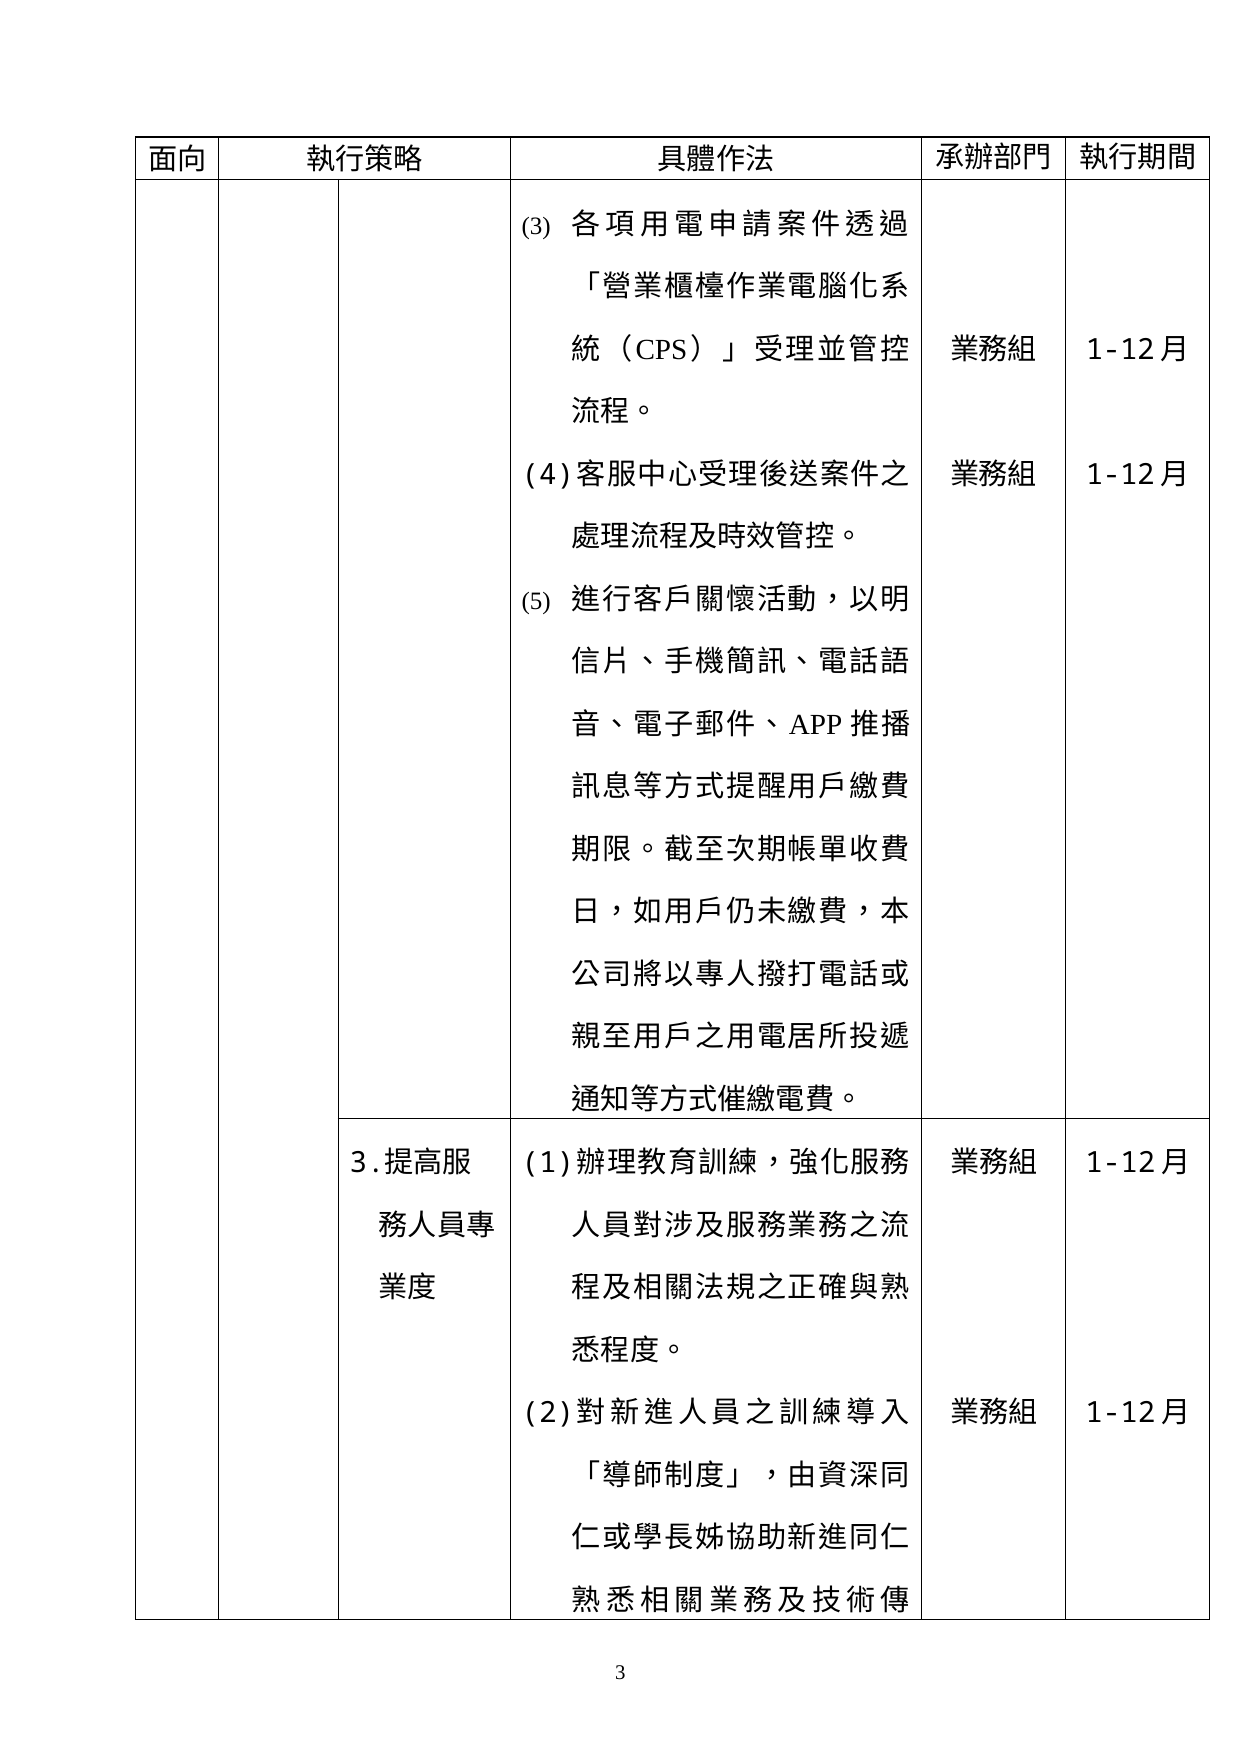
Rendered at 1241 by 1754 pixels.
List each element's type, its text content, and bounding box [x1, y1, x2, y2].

table_cell [339, 180, 510, 1117]
table_cell [136, 180, 218, 1618]
table_cell 1-12月 1-12月 [1066, 1119, 1209, 1618]
table_header 承辦部門 [922, 138, 1065, 179]
table_header 執行期間 [1066, 138, 1209, 179]
table_header 具體作法 [511, 138, 921, 179]
table_cell 3.提高服務人員專業度 [339, 1119, 510, 1618]
table_cell 提升申辦案件的處理效率，確保於處理時限內完成。 訂定各項用電申請適時供電日程及管控機制，以達成加速供電的目標。 各項用電申請案件透過「營業櫃檯作業電腦化系統（CPS）」受理並管控流程。 客服中心受理後送案件之處理流程及時效管控。 進行客戶關懷活動，以明信片、手機簡訊、電話語音、電子郵件、APP推播訊息等方式提醒用戶繳費期限。截至次期帳單收費日，如用戶仍未繳費，本公司將以專人撥打電話或親至用戶之用電居所投遞通知等方式催繳電費。 [511, 180, 921, 1117]
table_cell 業務組 業務組 [922, 180, 1065, 1117]
table_cell 辦理教育訓練，強化服務人員對涉及服務業務之流程及相關法規之正確與熟悉程度。 對新進人員之訓練導入「導師制度」，由資深同仁或學長姊協助新進同仁熟悉相關業務及技術傳承。 訂定「受理用電申請標準作業程序」、「電話禮貌標準作業程序」供服務人員遵循。 辦理「電話禮貌考核作業」，以加強同仁服務禮儀及專業性。 [511, 1119, 921, 1618]
table_cell [219, 180, 338, 1618]
table_header 面向 [136, 138, 218, 179]
table_cell 業務組 業務組 [922, 1119, 1065, 1618]
table_cell 1-12月 1-12月 [1066, 180, 1209, 1117]
table_header 執行策略 [219, 138, 510, 179]
